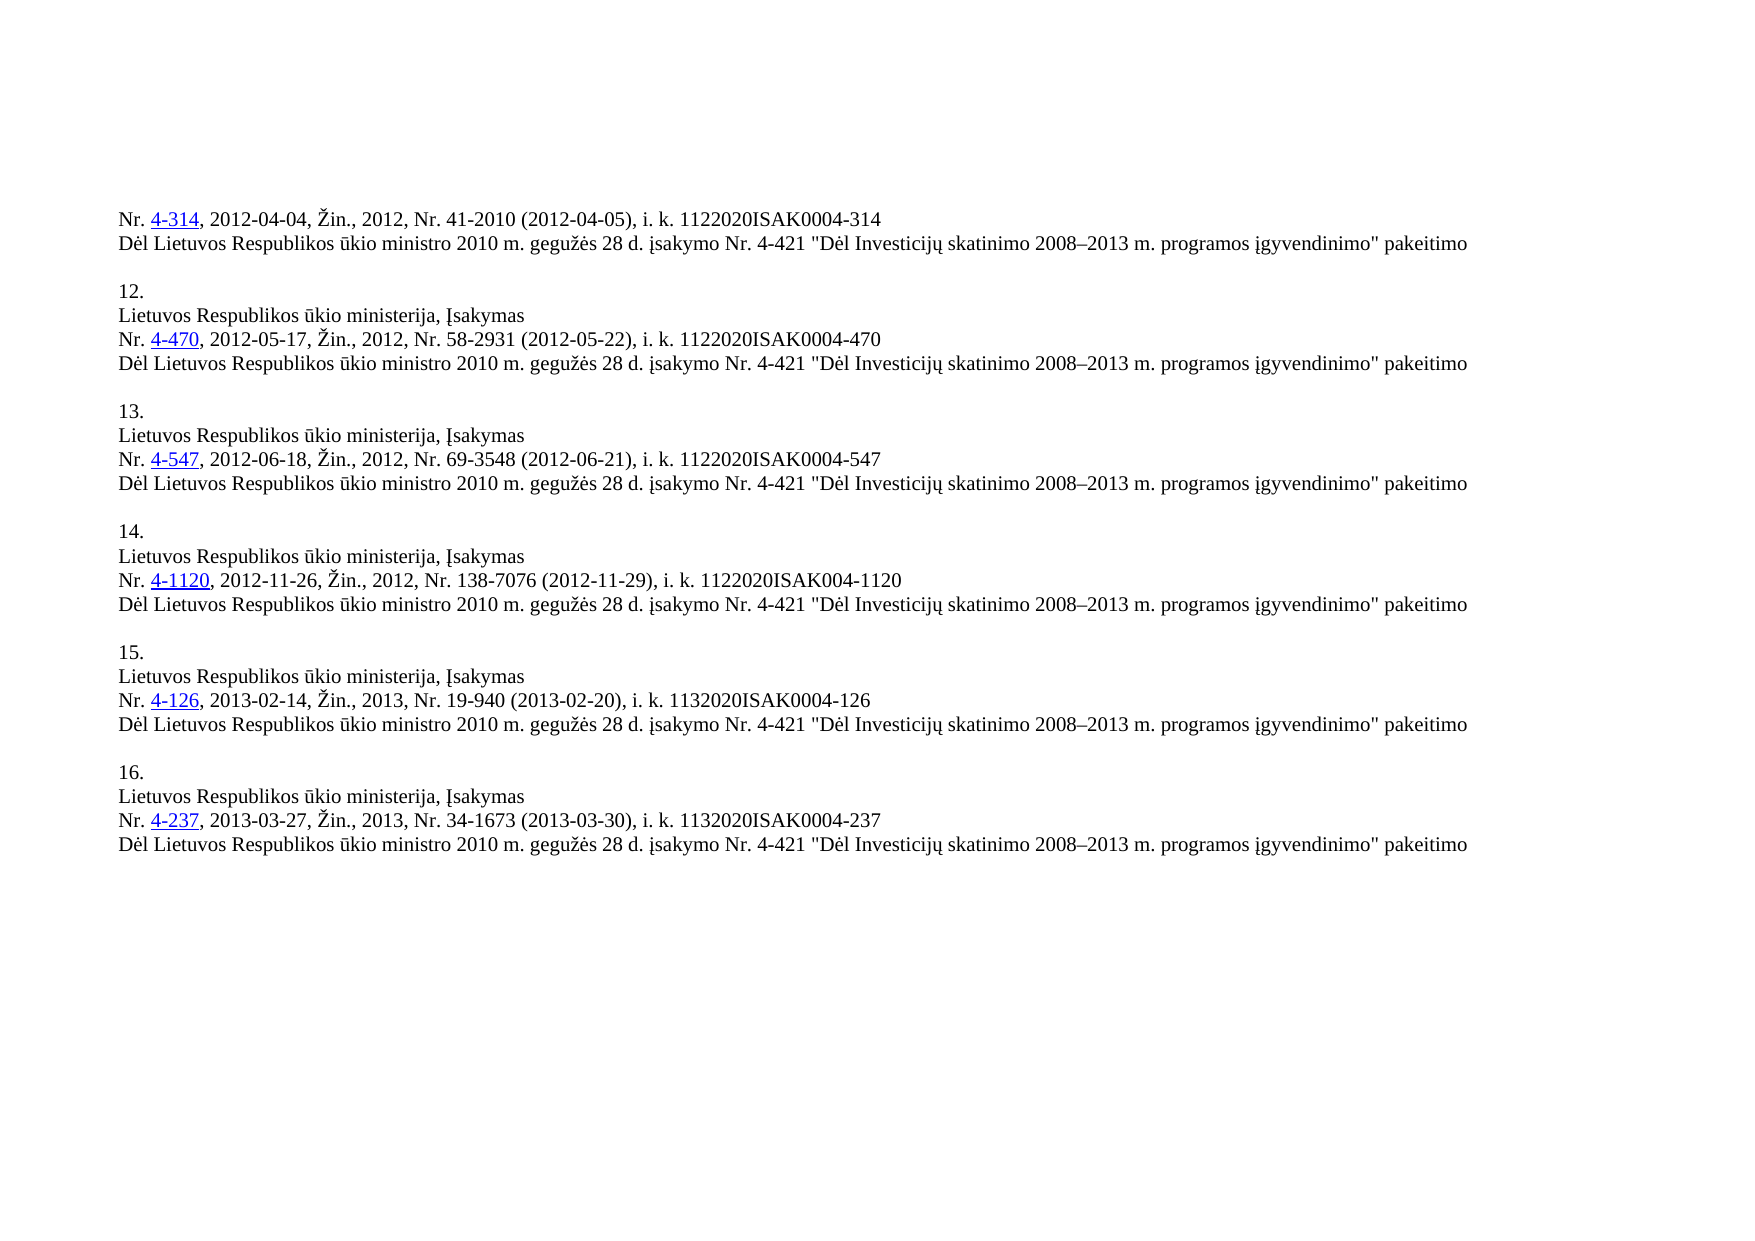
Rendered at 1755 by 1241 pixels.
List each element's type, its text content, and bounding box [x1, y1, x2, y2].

text Nr. 4-237, 2013-03-27, Žin., 2013, Nr. 34-1673 (2013-03-30), i. k. 1132020ISAK0004-237 [118, 808, 1636, 832]
text Dėl Lietuvos Respublikos ūkio ministro 2010 m. gegužės 28 d. įsakymo Nr. 4-421 "Dėl Investicijų skatinimo 2008–2013 m. programos įgyvendinimo" pakeitimo [118, 592, 1636, 616]
text Nr. 4-126, 2013-02-14, Žin., 2013, Nr. 19-940 (2013-02-20), i. k. 1132020ISAK0004-126 [118, 688, 1636, 712]
text Lietuvos Respublikos ūkio ministerija, Įsakymas [118, 664, 1636, 688]
text Dėl Lietuvos Respublikos ūkio ministro 2010 m. gegužės 28 d. įsakymo Nr. 4-421 "Dėl Investicijų skatinimo 2008–2013 m. programos įgyvendinimo" pakeitimo [118, 712, 1636, 736]
text Dėl Lietuvos Respublikos ūkio ministro 2010 m. gegužės 28 d. įsakymo Nr. 4-421 "Dėl Investicijų skatinimo 2008–2013 m. programos įgyvendinimo" pakeitimo [118, 231, 1636, 255]
text 16. [118, 760, 1636, 784]
text Dėl Lietuvos Respublikos ūkio ministro 2010 m. gegužės 28 d. įsakymo Nr. 4-421 "Dėl Investicijų skatinimo 2008–2013 m. programos įgyvendinimo" pakeitimo [118, 832, 1636, 856]
text Dėl Lietuvos Respublikos ūkio ministro 2010 m. gegužės 28 d. įsakymo Nr. 4-421 "Dėl Investicijų skatinimo 2008–2013 m. programos įgyvendinimo" pakeitimo [118, 471, 1636, 495]
text Nr. 4-547, 2012-06-18, Žin., 2012, Nr. 69-3548 (2012-06-21), i. k. 1122020ISAK0004-547 [118, 447, 1636, 471]
text Lietuvos Respublikos ūkio ministerija, Įsakymas [118, 303, 1636, 327]
text 12. [118, 279, 1636, 303]
text 13. [118, 399, 1636, 423]
text 15. [118, 640, 1636, 664]
text Lietuvos Respublikos ūkio ministerija, Įsakymas [118, 543, 1636, 568]
text Lietuvos Respublikos ūkio ministerija, Įsakymas [118, 423, 1636, 447]
text Dėl Lietuvos Respublikos ūkio ministro 2010 m. gegužės 28 d. įsakymo Nr. 4-421 "Dėl Investicijų skatinimo 2008–2013 m. programos įgyvendinimo" pakeitimo [118, 351, 1636, 375]
text Nr. 4-470, 2012-05-17, Žin., 2012, Nr. 58-2931 (2012-05-22), i. k. 1122020ISAK0004-470 [118, 327, 1636, 351]
text Nr. 4-314, 2012-04-04, Žin., 2012, Nr. 41-2010 (2012-04-05), i. k. 1122020ISAK0004-314 [118, 207, 1636, 231]
text Nr. 4-1120, 2012-11-26, Žin., 2012, Nr. 138-7076 (2012-11-29), i. k. 1122020ISAK004-1120 [118, 568, 1636, 592]
text 14. [118, 519, 1636, 543]
text Lietuvos Respublikos ūkio ministerija, Įsakymas [118, 784, 1636, 808]
